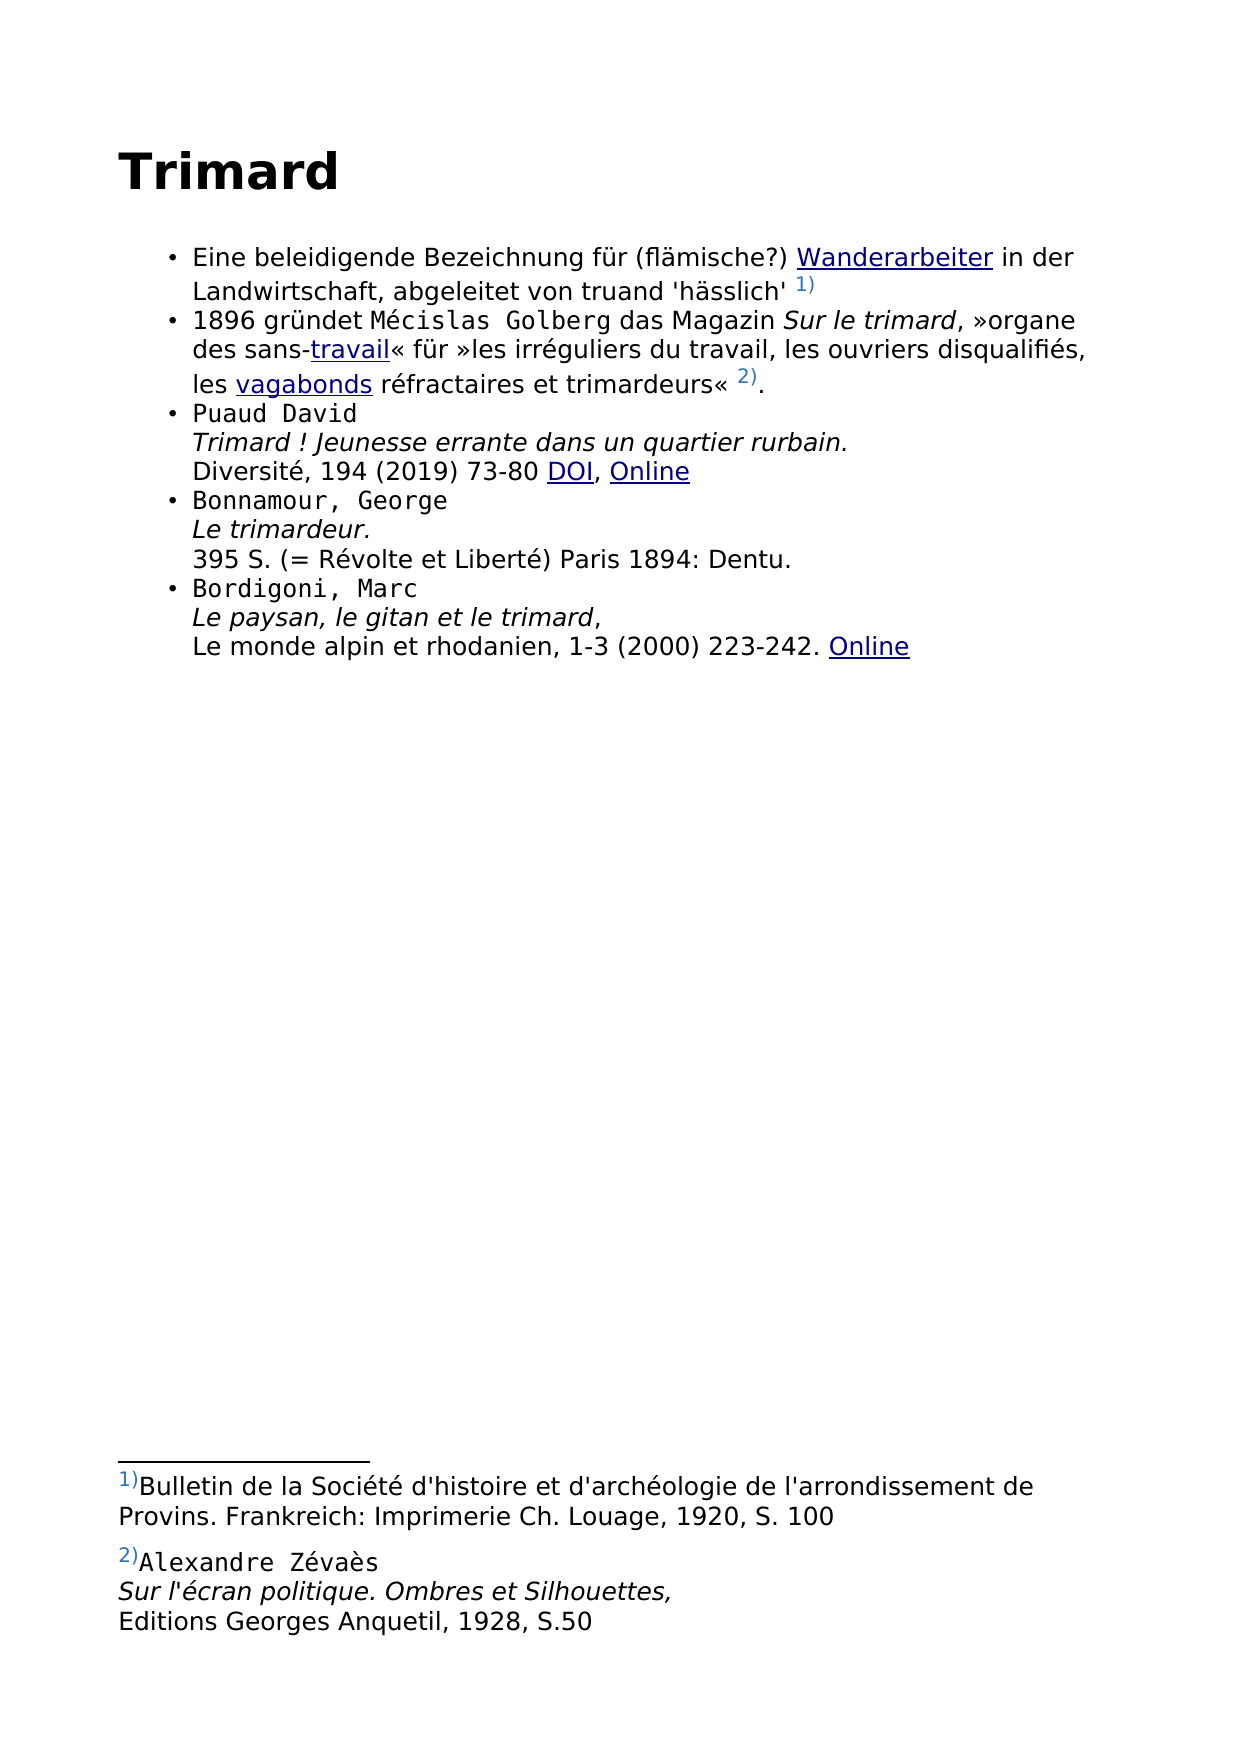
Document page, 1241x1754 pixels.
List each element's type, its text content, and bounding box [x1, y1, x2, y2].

list Bordigoni, Marc Le paysan, le gitan et le trimard, Le monde alpin et rhodanien, 1-3 (2000) 223-242. Online [177, 574, 1122, 661]
list Bulletin de la Société d'histoire et d'archéologie de l'arrondissement de Provins. Frankreich: Imprimerie Ch. Louage, 1920, S. 100 [118, 1468, 1122, 1531]
list 1896 gründet Mécislas Golberg das Magazin Sur le trimard, »organe des sans-travail« für »les irréguliers du travail, les ouvriers disqualifiés, les vagabonds réfractaires et trimardeurs« . [177, 307, 1122, 399]
list Puaud David Trimard ! Jeunesse errante dans un quartier rurbain. Diversité, 194 (2019) 73-80 DOI, Online [177, 399, 1122, 486]
subtitle Trimard [118, 143, 1122, 201]
list Bonnamour, George Le trimardeur. 395 S. (= Révolte et Liberté) Paris 1894: Dentu. [177, 486, 1122, 574]
list Eine beleidigende Bezeichnung für (flämische?) Wanderarbeiter in der Landwirtschaft, abgeleitet von truand 'hässlich' [177, 243, 1122, 307]
list Alexandre Zévaès Sur l'écran politique. Ombres et Silhouettes, Editions Georges Anquetil, 1928, S.50 [118, 1543, 1122, 1636]
